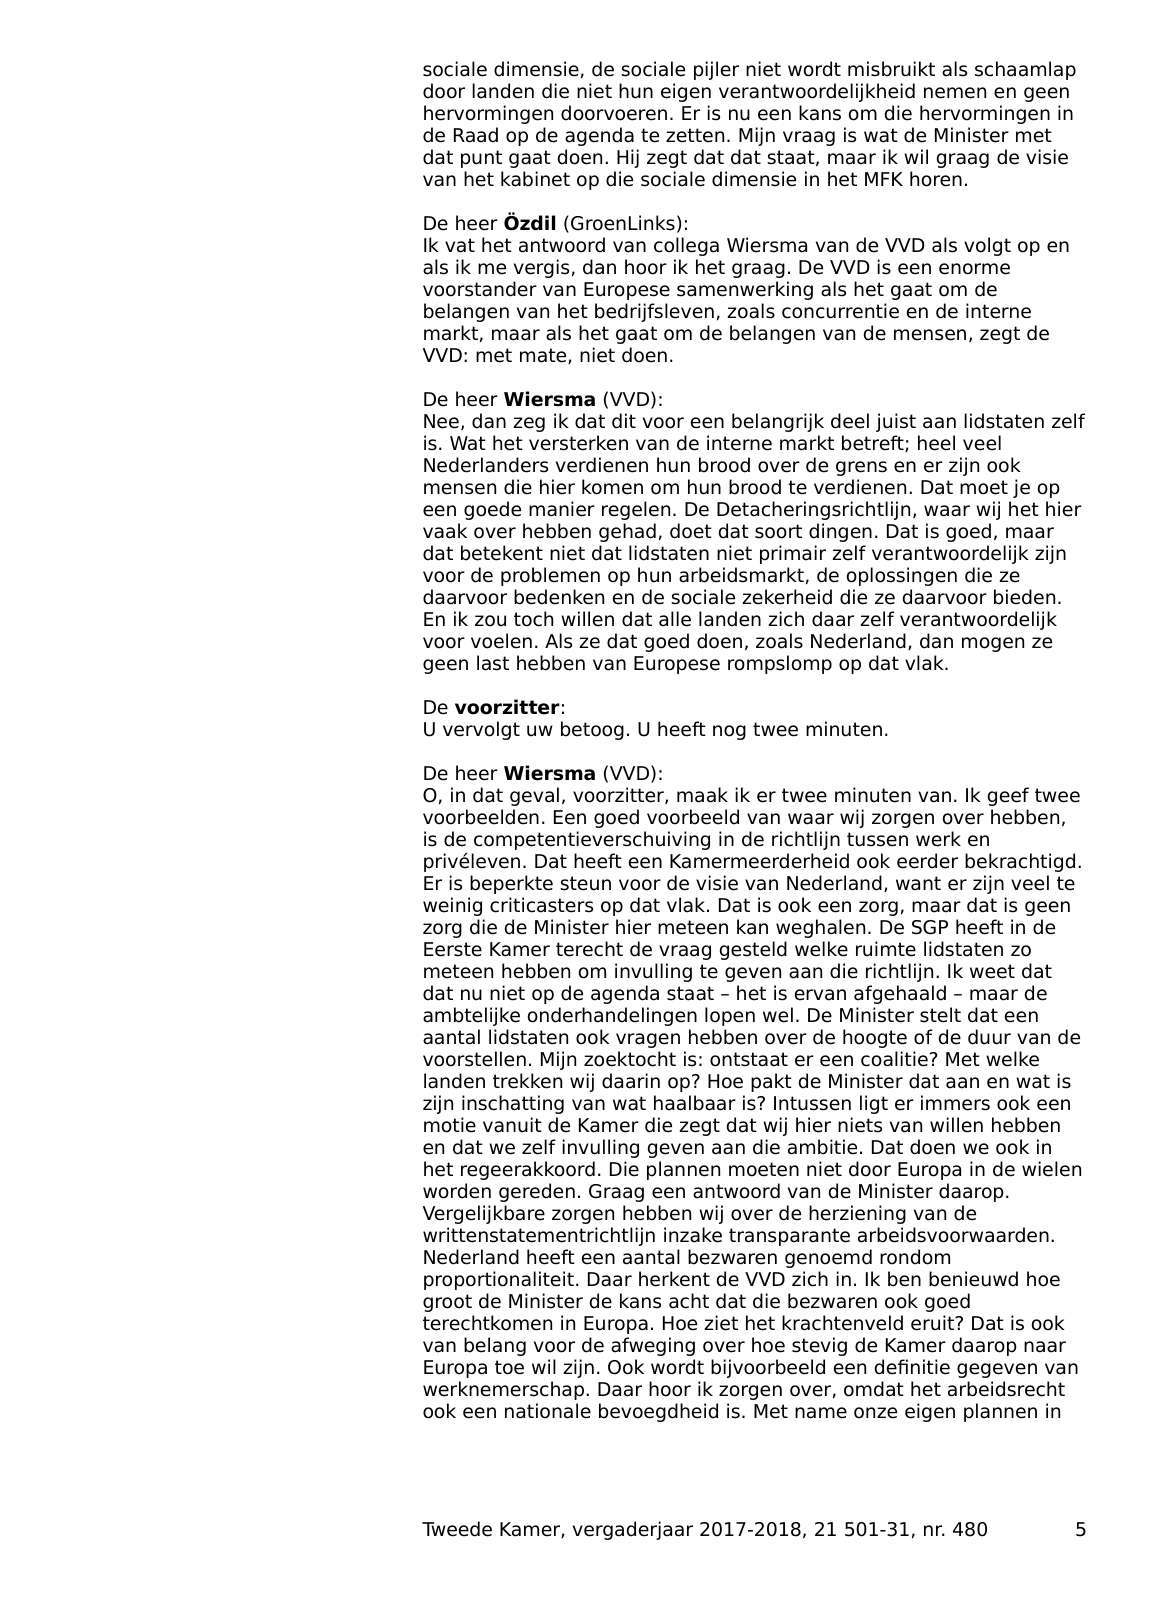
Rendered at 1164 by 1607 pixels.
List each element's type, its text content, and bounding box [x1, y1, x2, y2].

text Ik vat het antwoord van collega Wiersma van de VVD als volgt op en als ik me vergis, dan hoor ik het graag. De VVD is een enorme voorstander van Europese samenwerking als het gaat om de belangen van het bedrijfsleven, zoals concurrentie en de interne markt, maar als het gaat om de belangen van de mensen, zegt de VVD: met mate, niet doen. [422, 235, 1087, 367]
text Vergelijkbare zorgen hebben wij over de herziening van de writtenstatementrichtlijn inzake transparante arbeidsvoorwaarden. Nederland heeft een aantal bezwaren genoemd rondom proportionaliteit. Daar herkent de VVD zich in. Ik ben benieuwd hoe groot de Minister de kans acht dat die bezwaren ook goed terechtkomen in Europa. Hoe ziet het krachtenveld eruit? Dat is ook van belang voor de afweging over hoe stevig de Kamer daarop naar Europa toe wil zijn. Ook wordt bijvoorbeeld een definitie gegeven van werknemerschap. Daar hoor ik zorgen over, omdat het arbeidsrecht ook een nationale bevoegdheid is. Met name onze eigen plannen in [422, 1203, 1087, 1423]
text O, in dat geval, voorzitter, maak ik er twee minuten van. Ik geef twee voorbeelden. Een goed voorbeeld van waar wij zorgen over hebben, is de competentieverschuiving in de richtlijn tussen werk en privéleven. Dat heeft een Kamermeerderheid ook eerder bekrachtigd. Er is beperkte steun voor de visie van Nederland, want er zijn veel te weinig criticasters op dat vlak. Dat is ook een zorg, maar dat is geen zorg die de Minister hier meteen kan weghalen. De SGP heeft in de Eerste Kamer terecht de vraag gesteld welke ruimte lidstaten zo meteen hebben om invulling te geven aan die richtlijn. Ik weet dat dat nu niet op de agenda staat – het is ervan afgehaald – maar de ambtelijke onderhandelingen lopen wel. De Minister stelt dat een aantal lidstaten ook vragen hebben over de hoogte of de duur van de voorstellen. Mijn zoektocht is: ontstaat er een coalitie? Met welke landen trekken wij daarin op? Hoe pakt de Minister dat aan en wat is zijn inschatting van wat haalbaar is? Intussen ligt er immers ook een motie vanuit de Kamer die zegt dat wij hier niets van willen hebben en dat we zelf invulling geven aan die ambitie. Dat doen we ook in het regeerakkoord. Die plannen moeten niet door Europa in de wielen worden gereden. Graag een antwoord van de Minister daarop. [422, 785, 1087, 1203]
text Nee, dan zeg ik dat dit voor een belangrijk deel juist aan lidstaten zelf is. Wat het versterken van de interne markt betreft; heel veel Nederlanders verdienen hun brood over de grens en er zijn ook mensen die hier komen om hun brood te verdienen. Dat moet je op een goede manier regelen. De Detacheringsrichtlijn, waar wij het hier vaak over hebben gehad, doet dat soort dingen. Dat is goed, maar dat betekent niet dat lidstaten niet primair zelf verantwoordelijk zijn voor de problemen op hun arbeidsmarkt, de oplossingen die ze daarvoor bedenken en de sociale zekerheid die ze daarvoor bieden. En ik zou toch willen dat alle landen zich daar zelf verantwoordelijk voor voelen. Als ze dat goed doen, zoals Nederland, dan mogen ze geen last hebben van Europese rompslomp op dat vlak. [422, 411, 1087, 675]
text De heer Wiersma (VVD): [422, 389, 1087, 411]
text sociale dimensie, de sociale pijler niet wordt misbruikt als schaamlap door landen die niet hun eigen verantwoordelijkheid nemen en geen hervormingen doorvoeren. Er is nu een kans om die hervormingen in de Raad op de agenda te zetten. Mijn vraag is wat de Minister met dat punt gaat doen. Hij zegt dat dat staat, maar ik wil graag de visie van het kabinet op die sociale dimensie in het MFK horen. [422, 59, 1087, 191]
text U vervolgt uw betoog. U heeft nog twee minuten. [422, 719, 1087, 741]
text De voorzitter: [422, 697, 1087, 719]
text De heer Wiersma (VVD): [422, 763, 1087, 785]
text De heer Özdil (GroenLinks): [422, 213, 1087, 235]
